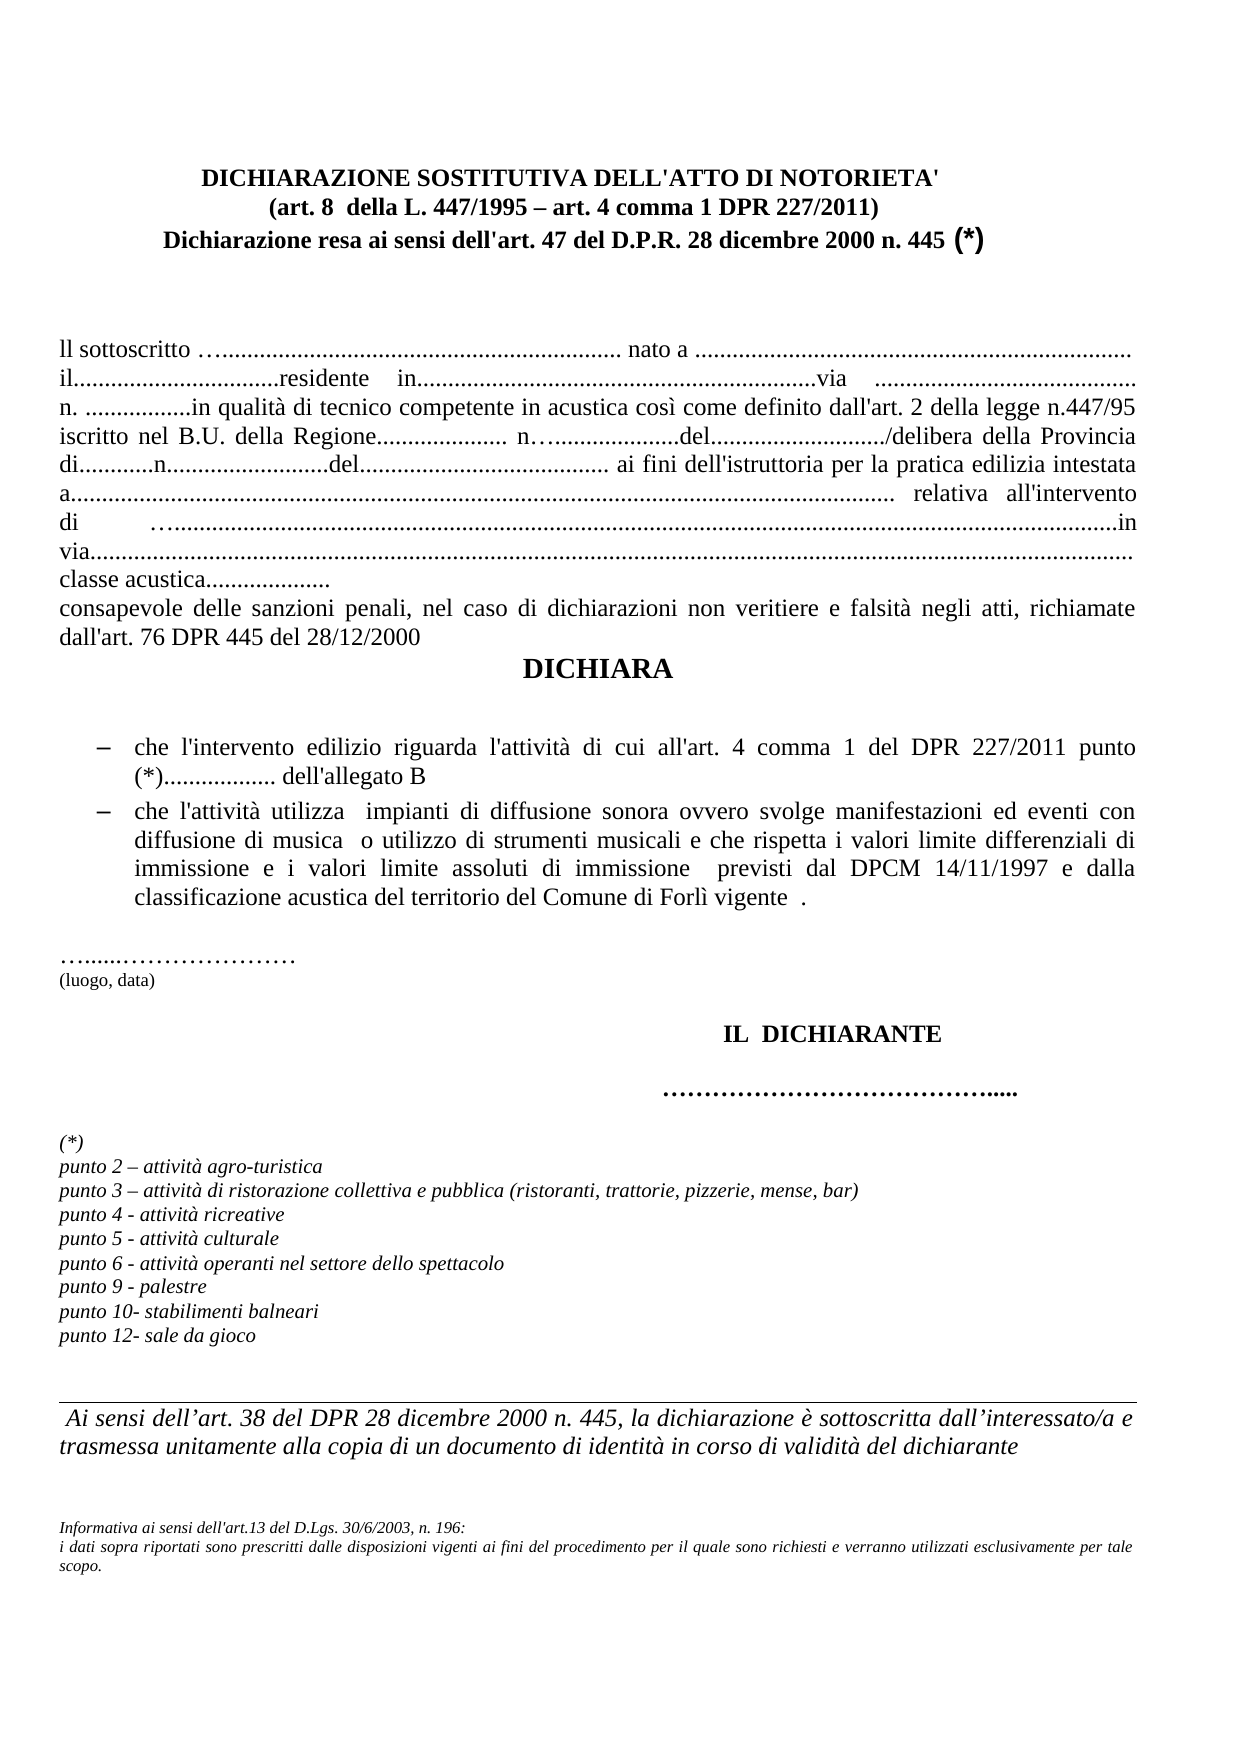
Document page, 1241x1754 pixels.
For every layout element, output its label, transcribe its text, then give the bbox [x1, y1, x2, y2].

list che l'attività utilizza impianti di diffusione sonora ovvero svolge manifestazioni ed eventi con diffusione di musica o utilizzo di strumenti musicali e che rispetta i valori limite differenziali di immissione e i valori limite assoluti di immissione previsti dal DPCM 14/11/1997 e dalla classificazione acustica del territorio del Comune di Forlì vigente . [97, 796, 1137, 911]
text punto 2 – attività agro-turistica [59, 1154, 1137, 1178]
text Dichiarazione resa ai sensi dell'art. 47 del D.P.R. 28 dicembre 2000 n. 445 (*) [57, 221, 1090, 254]
text punto 6 - attività operanti nel settore dello spettacolo [59, 1250, 1137, 1274]
text …......………………… [59, 940, 1137, 968]
subtitle DICHIARA [59, 651, 1137, 684]
text …………………………………..... [59, 1073, 1137, 1101]
text DICHIARAZIONE SOSTITUTIVA DELL'ATTO DI NOTORIETA' [57, 163, 1090, 192]
text punto 12- sale da gioco [59, 1323, 1137, 1347]
text consapevole delle sanzioni penali, nel caso di dichiarazioni non veritiere e falsità negli atti, richiamate dall'art. 76 DPR 445 del 28/12/2000 [59, 593, 1137, 651]
text punto 4 - attività ricreative [59, 1202, 1137, 1226]
text (luogo, data) [59, 968, 1137, 990]
text ll sottoscritto …................................................................ nato a ...................................................................... [59, 334, 1137, 363]
text classe acustica.................... [59, 564, 1137, 593]
text punto 10- stabilimenti balneari [59, 1298, 1137, 1323]
text Ai sensi dell’art. 38 del DPR 28 dicembre 2000 n. 445, la dichiarazione è sottoscritta dall’interessato/a e trasmessa unitamente alla copia di un documento di identità in corso di validità del dichiarante [59, 1403, 1137, 1460]
text i dati sopra riportati sono prescritti dalle disposizioni vigenti ai fini del procedimento per il quale sono richiesti e verranno utilizzati esclusivamente per tale scopo. [59, 1537, 1137, 1575]
text il.................................residente in................................................................via .......................................... n. .................in qualità di tecnico competente in acustica così come definito dall'art. 2 della legge n.447/95 iscritto nel B.U. della Regione..................... n…....................del............................/delibera della Provincia di............n..........................del........................................ ai fini dell'istruttoria per la pratica edilizia intestata a.................................................................................................................................... relativa all'intervento di ….......................................................................................................................................................in via....................................................................................................................................................................... [59, 363, 1137, 564]
text punto 5 - attività culturale [59, 1226, 1137, 1250]
text (*) [59, 1130, 1137, 1154]
text (art. 8 della L. 447/1995 – art. 4 comma 1 DPR 227/2011) [57, 192, 1090, 221]
text IL DICHIARANTE [59, 1019, 1137, 1048]
text Informativa ai sensi dell'art.13 del D.Lgs. 30/6/2003, n. 196: [59, 1518, 1137, 1537]
text punto 3 – attività di ristorazione collettiva e pubblica (ristoranti, trattorie, pizzerie, mense, bar) [59, 1178, 1137, 1202]
text punto 9 - palestre [59, 1274, 1137, 1298]
list che l'intervento edilizio riguarda l'attività di cui all'art. 4 comma 1 del DPR 227/2011 punto (*).................. dell'allegato B [97, 732, 1137, 789]
